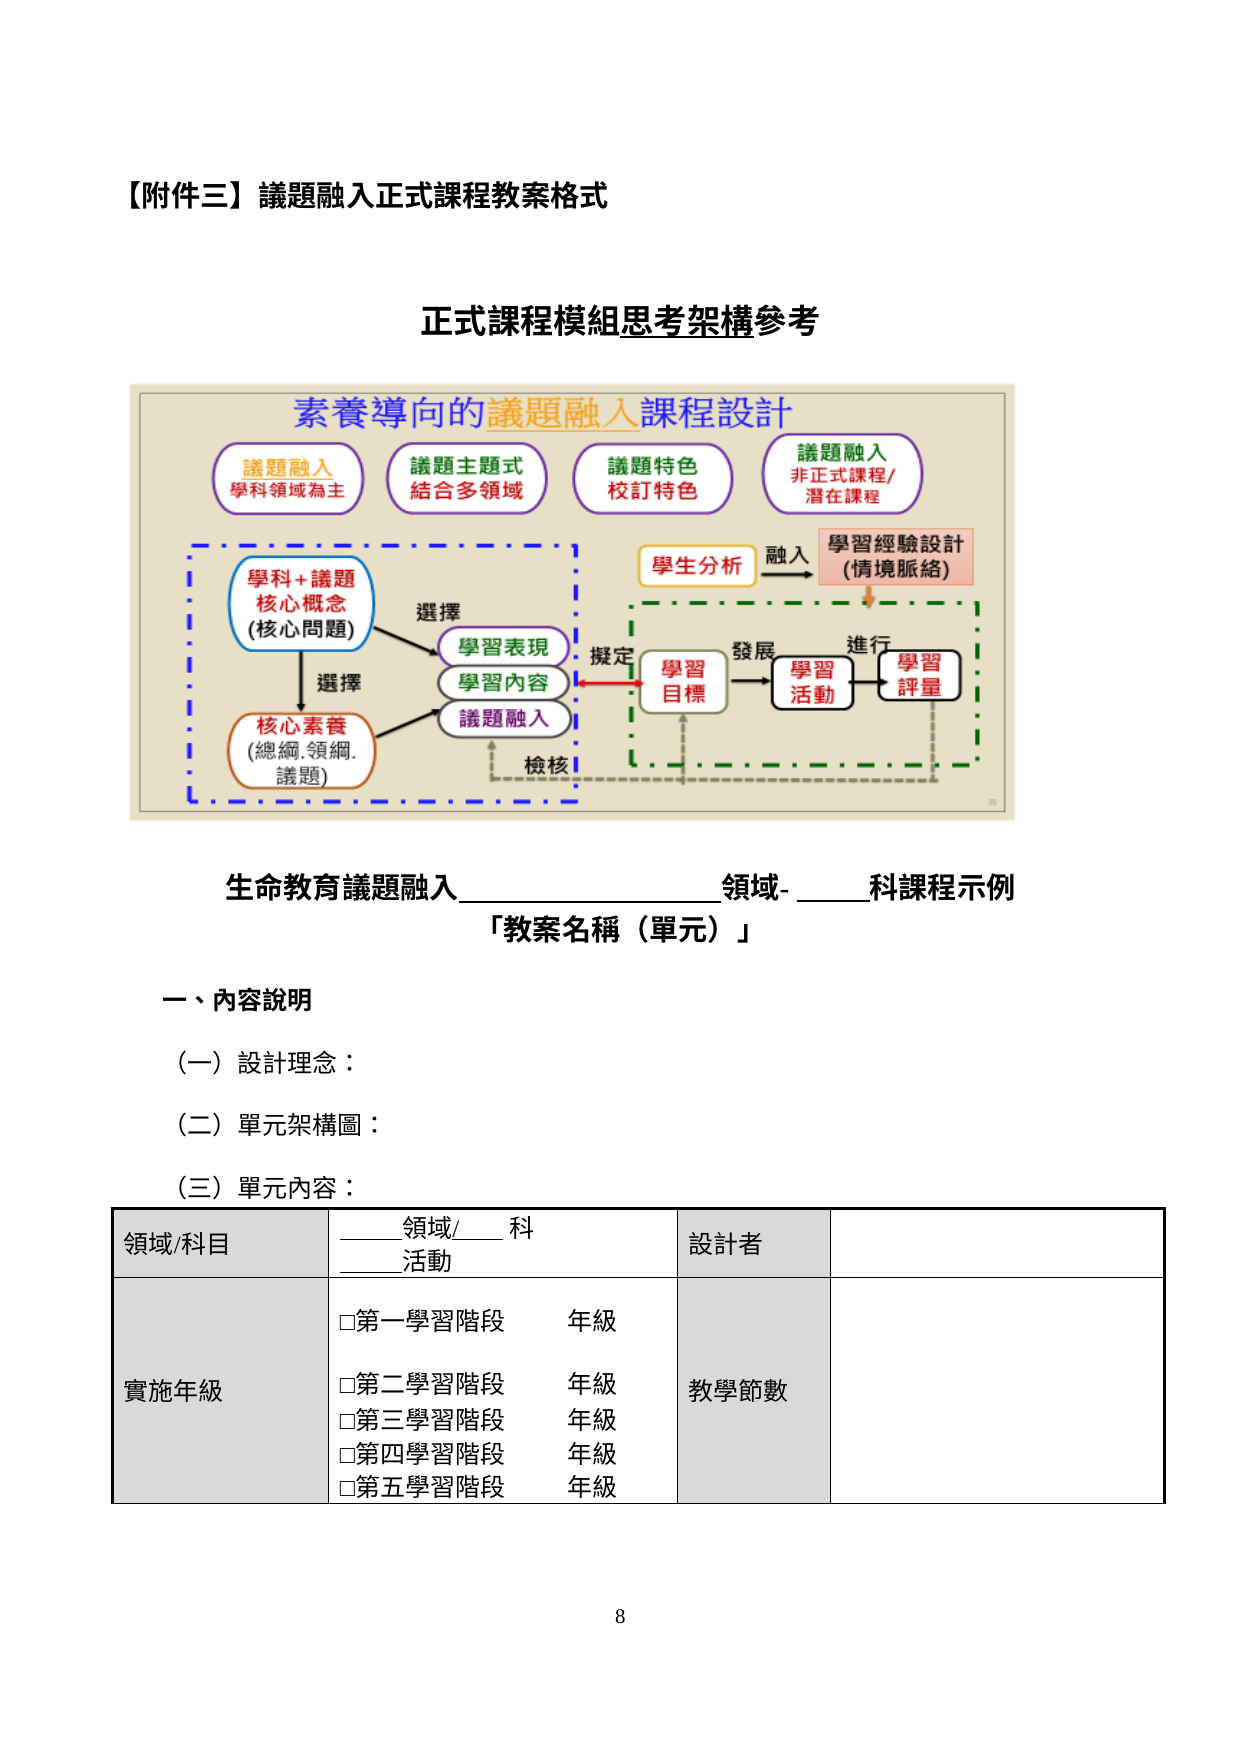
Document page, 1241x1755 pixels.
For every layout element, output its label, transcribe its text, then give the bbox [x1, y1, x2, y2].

table_cell 實施年級 [114, 1278, 328, 1503]
table_header 設計者 [678, 1210, 830, 1277]
text 【附件三】議題融入正式課程教案格式 [112, 152, 1128, 214]
text （三）單元內容： [162, 1145, 1128, 1207]
text 一、內容說明 [162, 957, 1128, 1020]
text 正式課程模組思考架構參考 [112, 277, 1128, 339]
table_cell □第一學習階段 年級 □第二學習階段 年級 □第三學習階段 年級 □第四學習階段 年級 □第五學習階段 年級 [329, 1278, 677, 1503]
text （一）設計理念： [162, 1020, 1128, 1082]
table_header 領域/科目 [114, 1210, 328, 1277]
table_cell [831, 1278, 1163, 1503]
table_cell 教學節數 [678, 1278, 830, 1503]
text （二）單元架構圖： [162, 1082, 1128, 1145]
text 「教案名稱（單元）」 [112, 907, 1128, 949]
table_header [831, 1210, 1163, 1277]
text 生命教育議題融入 領域- 科課程示例 [112, 844, 1128, 907]
table_header 領域/ 科 活動 [329, 1210, 677, 1277]
